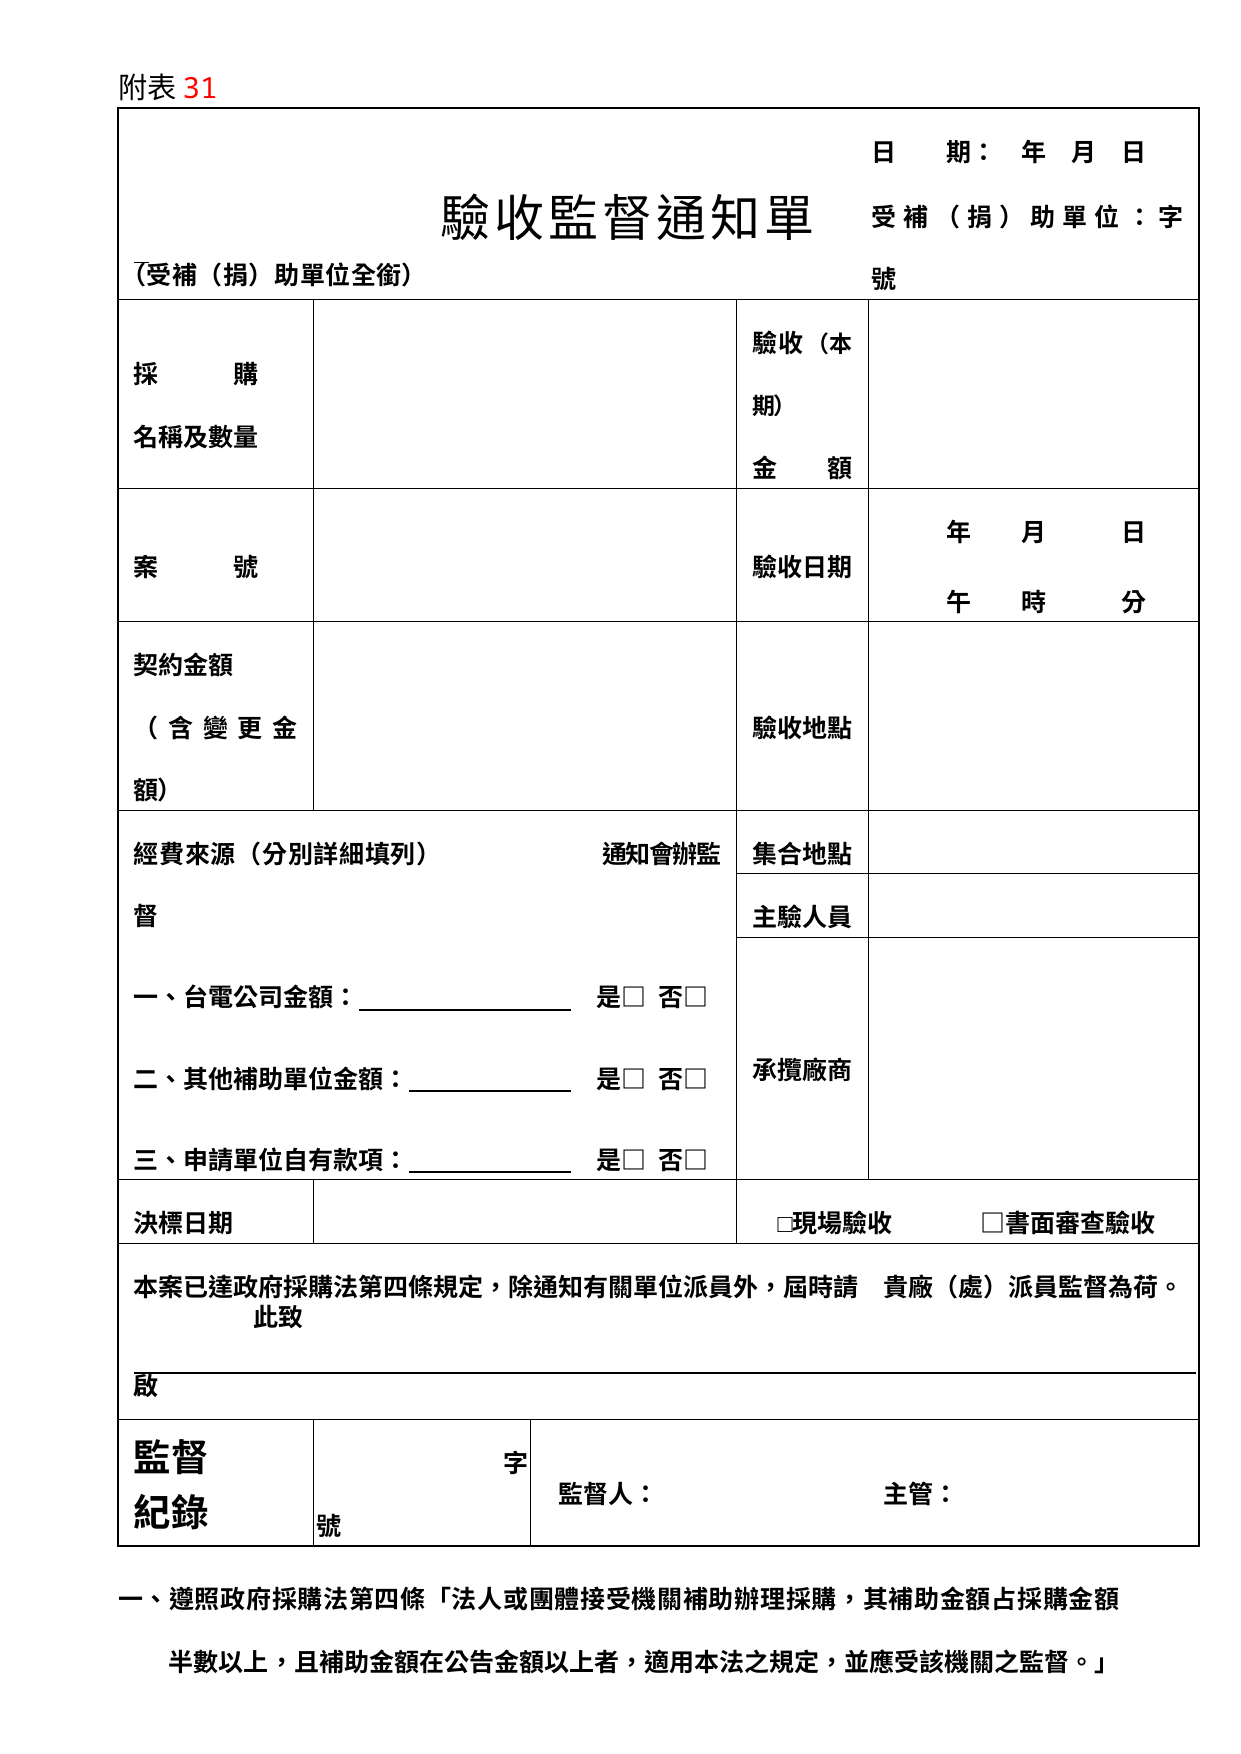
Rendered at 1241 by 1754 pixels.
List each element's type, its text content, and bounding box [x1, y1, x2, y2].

table_cell [314, 1180, 736, 1243]
table_cell 驗收日期 [737, 489, 868, 621]
table_cell □現場驗收 □書面審查驗收 [737, 1180, 1198, 1243]
table_cell 經費來源（分別詳細填列） 通知會辦監督 一、台電公司金額： 是□ 否□ 二、其他補助單位金額： 是□ 否□ 三、申請單位自有款項： 是□ 否□ [119, 811, 736, 1179]
table_cell 監督人： 主管： [531, 1420, 1198, 1545]
text 附表31 [118, 64, 1122, 107]
table_header 日 期： 年 月 日 [868, 109, 1198, 172]
table_cell 契約金額 （含變更金額） [119, 622, 313, 809]
table_cell 驗收（本期） 金 額 [737, 300, 868, 487]
table_cell 驗收地點 [737, 622, 868, 809]
table_cell 決標日期 [119, 1180, 313, 1243]
table_cell 監督 紀錄 [119, 1420, 313, 1545]
table_cell [869, 811, 1198, 873]
table_cell 案 號 [119, 489, 313, 621]
table_cell 主驗人員 [737, 874, 868, 937]
table_cell 本案已達政府採購法第四條規定，除通知有關單位派員外，屆時請 貴廠（處）派員監督為荷。 此致 啟 [119, 1244, 1198, 1419]
table_cell （受補（捐）助單位全銜） [119, 172, 437, 299]
table_cell [314, 622, 736, 809]
table_cell [869, 938, 1198, 1179]
table_header [119, 109, 437, 172]
table_cell 年 月 日 午 時 分 [869, 489, 1198, 621]
table_cell 字 號 [314, 1420, 530, 1545]
table_cell [314, 300, 736, 487]
table_cell 集合地點 [737, 811, 868, 873]
table_cell 受補（捐）助單位：字 號 [868, 172, 1198, 299]
table_cell 承攬廠商 [737, 938, 868, 1179]
table_header 驗收監督通知單 [437, 109, 868, 299]
table_cell [869, 874, 1198, 937]
text 一、遵照政府採購法第四條「法人或團體接受機關補助辦理採購，其補助金額占採購金額半數以上，且補助金額在公告金額以上者，適用本法之規定，並應受該機關之監督。」 [118, 1556, 1122, 1681]
table_cell [869, 622, 1198, 809]
table_cell [314, 489, 736, 621]
table_cell [869, 300, 1198, 487]
table_cell 採 購 名稱及數量 [119, 300, 313, 487]
